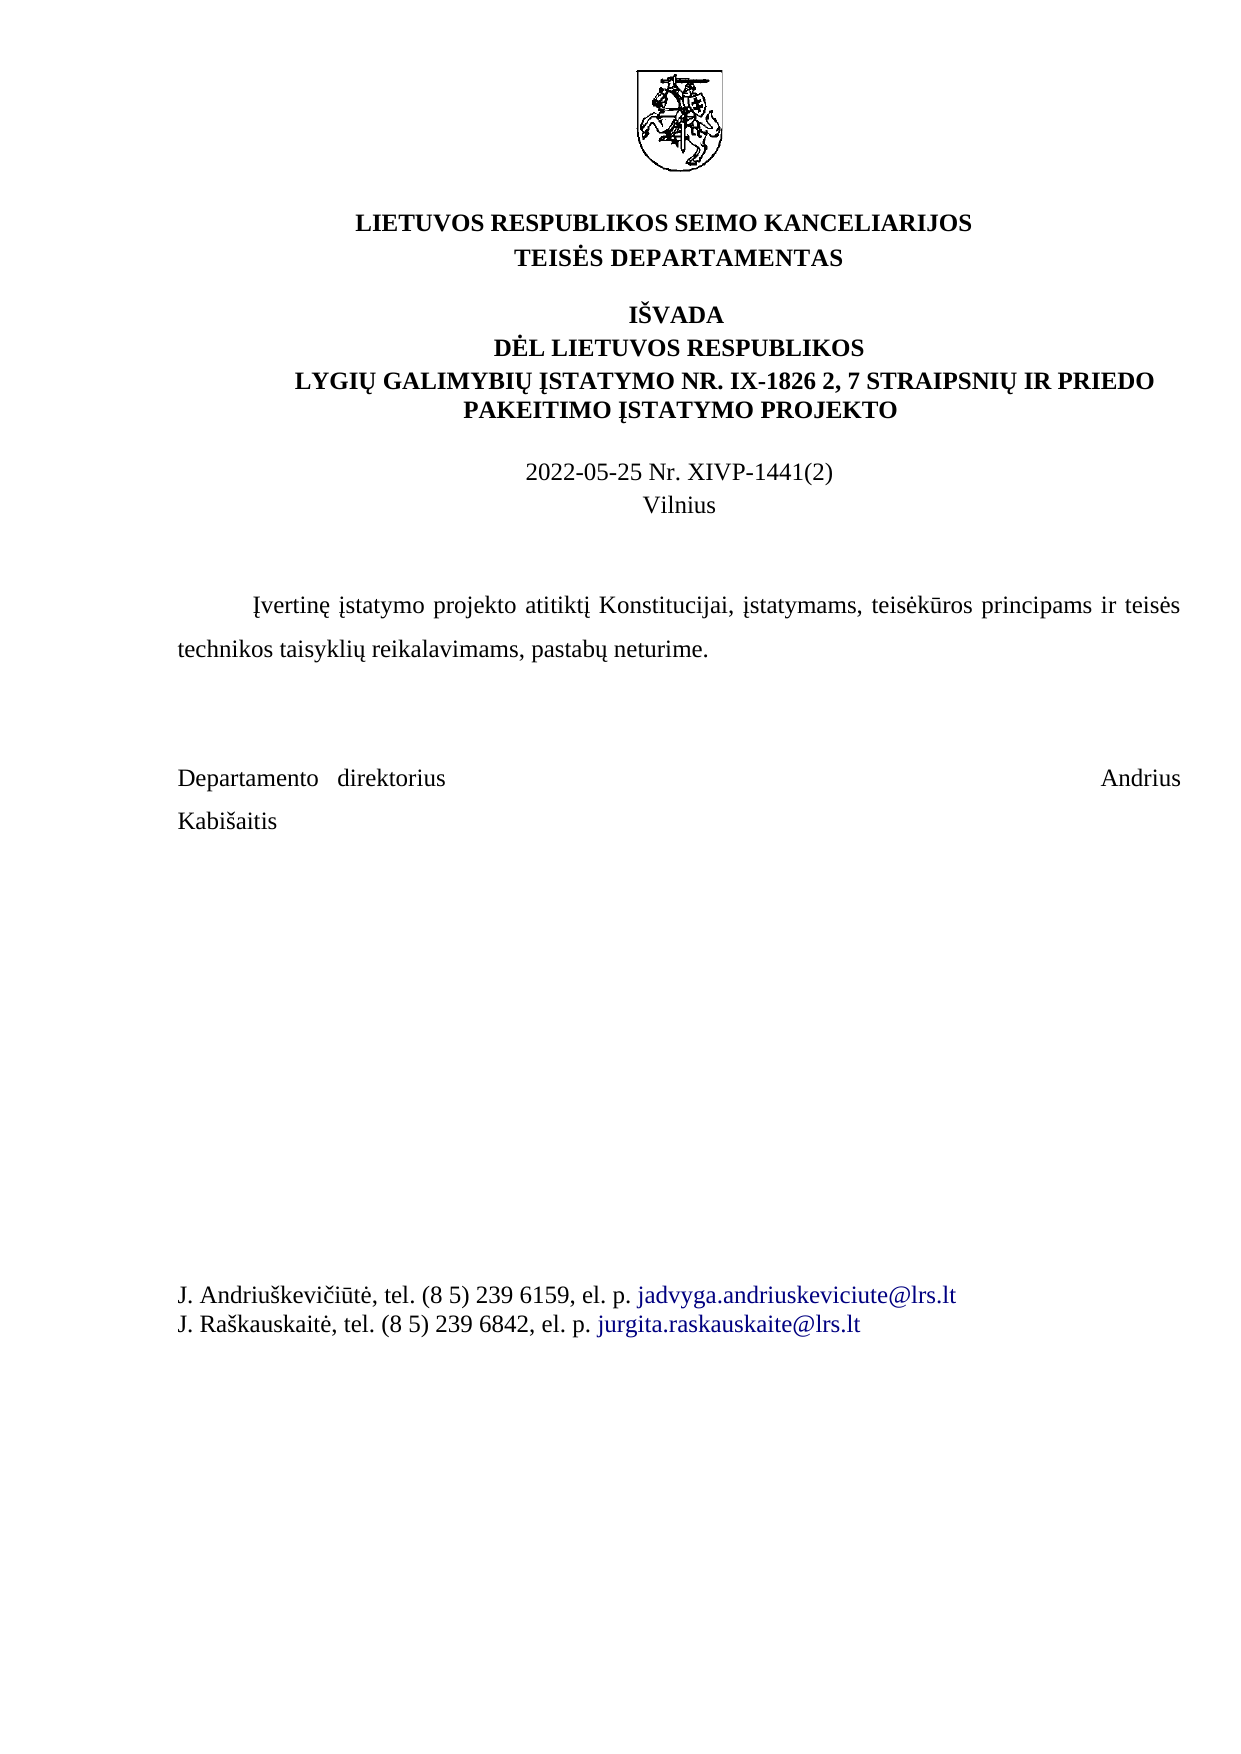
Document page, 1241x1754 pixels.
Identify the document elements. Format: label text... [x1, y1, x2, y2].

text Įvertinę įstatymo projekto atitiktį Konstitucijai, įstatymams, teisėkūros principams ir teisės technikos taisyklių reikalavimams, pastabų neturime. [177, 591, 1181, 662]
text Departamento direktorius Andrius Kabišaitis [177, 763, 1181, 835]
text LIETUVOS RESPUBLIKOS SEIMO KANCELIARIJOS [177, 208, 1151, 237]
text 2022-05-25 Nr. XIVP-1441(2) [177, 457, 1181, 486]
text LYGIŲ GALIMYBIŲ ĮSTATYMO NR. IX-1826 2, 7 STRAIPSNIŲ IR PRIEDO PAKEITIMO ĮSTATYMO PROJEKTO [177, 366, 1183, 424]
text J. Raškauskaitė, tel. (8 5) 239 6842, el. p. jurgita.raskauskaite@lrs.lt [177, 1309, 1181, 1338]
text TEISĖS DEPARTAMENTAS [177, 243, 1180, 272]
text IŠVADA [177, 300, 1181, 329]
text J. Andriuškevičiūtė, tel. (8 5) 239 6159, el. p. jadvyga.andriuskeviciute@lrs.lt [177, 1281, 1181, 1309]
text DĖL LIETUVOS RESPUBLIKOS [177, 333, 1181, 362]
text Vilnius [177, 490, 1181, 519]
